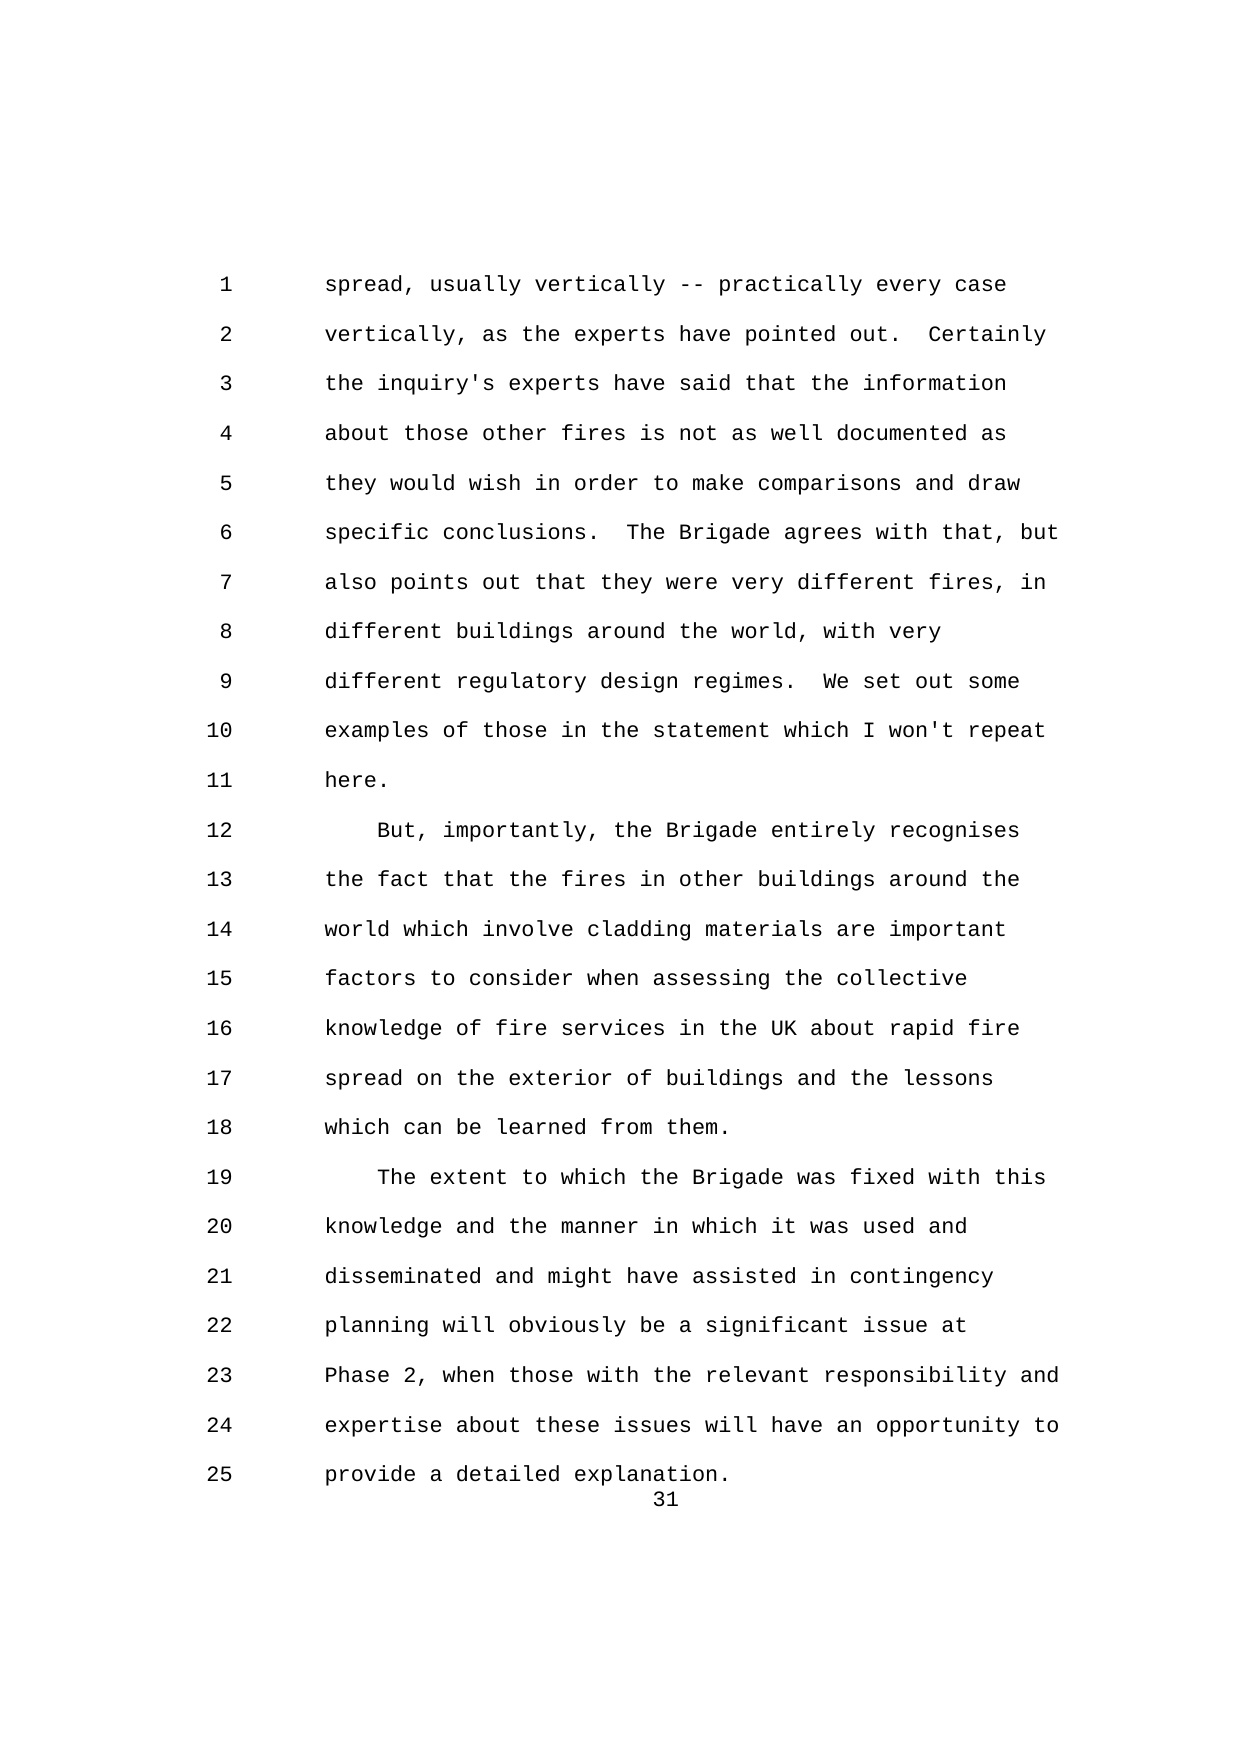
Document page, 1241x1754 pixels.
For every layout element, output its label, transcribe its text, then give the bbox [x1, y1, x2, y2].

text 31 [75, 1488, 1165, 1513]
text 15 factors to consider when assessing the collective [75, 967, 1165, 992]
text 16 knowledge of fire services in the UK about rapid fire [75, 1017, 1165, 1042]
text 5 they would wish in order to make comparisons and draw [75, 472, 1165, 496]
text 25 provide a detailed explanation. [75, 1463, 1165, 1488]
text 11 here. [75, 769, 1165, 794]
text 9 different regulatory design regimes. We set out some [75, 670, 1165, 695]
text 6 specific conclusions. The Brigade agrees with that, but [75, 521, 1165, 546]
text 1 spread, usually vertically -- practically every case [75, 273, 1165, 298]
text 23 Phase 2, when those with the relevant responsibility and [75, 1364, 1165, 1389]
text 21 disseminated and might have assisted in contingency [75, 1265, 1165, 1290]
text 3 the inquiry's experts have said that the information [75, 372, 1165, 397]
text 20 knowledge and the manner in which it was used and [75, 1215, 1165, 1240]
text 14 world which involve cladding materials are important [75, 918, 1165, 943]
text 10 examples of those in the statement which I won't repeat [75, 719, 1165, 744]
text 18 which can be learned from them. [75, 1116, 1165, 1141]
text 8 different buildings around the world, with very [75, 620, 1165, 645]
text 4 about those other fires is not as well documented as [75, 422, 1165, 447]
text 12 But, importantly, the Brigade entirely recognises [75, 819, 1165, 843]
text 7 also points out that they were very different fires, in [75, 571, 1165, 596]
text 22 planning will obviously be a significant issue at [75, 1314, 1165, 1339]
text 24 expertise about these issues will have an opportunity to [75, 1414, 1165, 1438]
text 13 the fact that the fires in other buildings around the [75, 868, 1165, 893]
text 2 vertically, as the experts have pointed out. Certainly [75, 323, 1165, 348]
text 17 spread on the exterior of buildings and the lessons [75, 1067, 1165, 1091]
text 19 The extent to which the Brigade was fixed with this [75, 1166, 1165, 1191]
